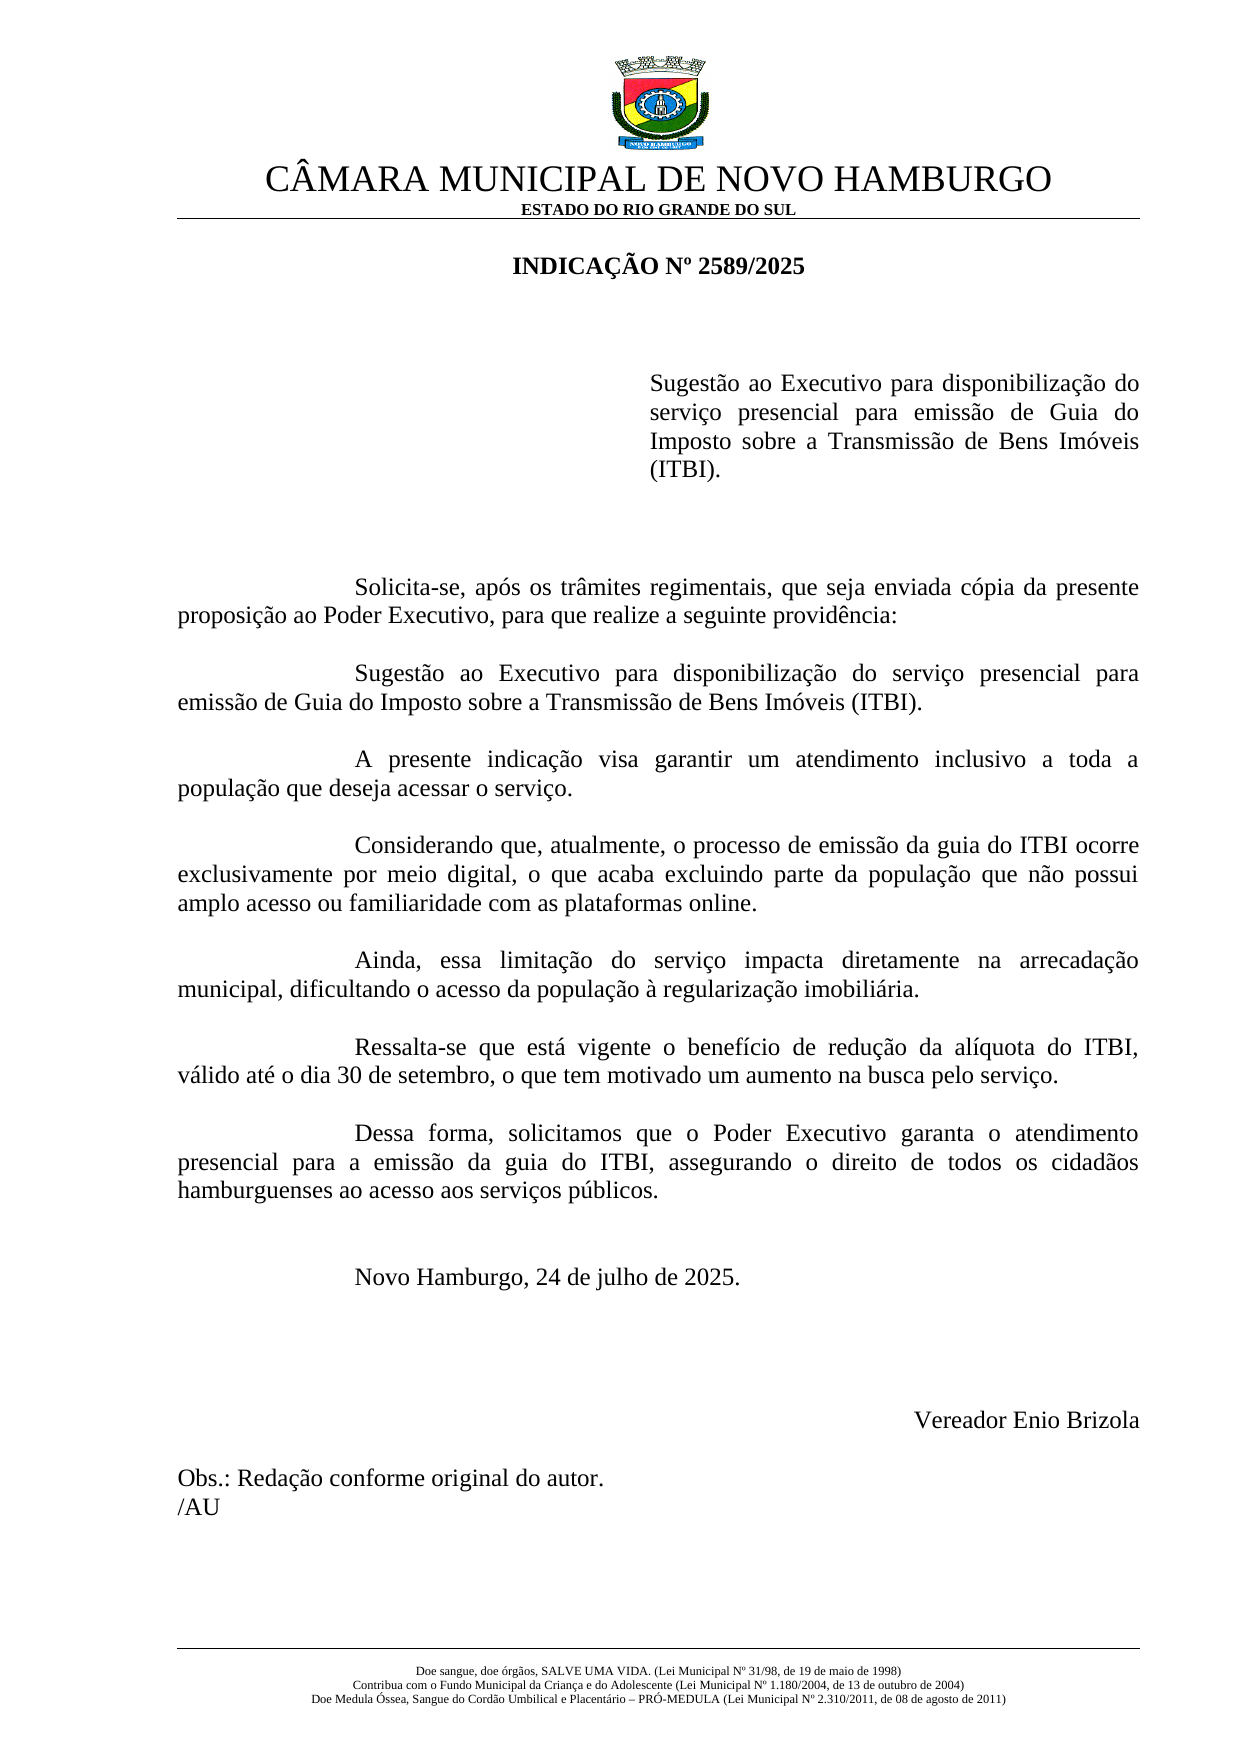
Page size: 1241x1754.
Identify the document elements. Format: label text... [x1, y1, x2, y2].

text Sugestão ao Executivo para disponibilização do serviço presencial para emissão de Guia do Imposto sobre a Transmissão de Bens Imóveis (ITBI). [649, 368, 1140, 483]
text INDICAÇÃO Nº 2589/2025 [177, 251, 1140, 280]
text Ressalta-se que está vigente o benefício de redução da alíquota do ITBI, válido até o dia 30 de setembro, o que tem motivado um aumento na busca pelo serviço. [177, 1032, 1140, 1089]
text Solicita-se, após os trâmites regimentais, que seja enviada cópia da presente proposição ao Poder Executivo, para que realize a seguinte providência: [177, 572, 1140, 629]
picture [603, 48, 714, 155]
text Dessa forma, solicitamos que o Poder Executivo garanta o atendimento presencial para a emissão da guia do ITBI, assegurando o direito de todos os cidadãos hamburguenses ao acesso aos serviços públicos. [177, 1118, 1140, 1204]
text Novo Hamburgo, 24 de julho de 2025. [177, 1262, 1140, 1291]
text Considerando que, atualmente, o processo de emissão da guia do ITBI ocorre exclusivamente por meio digital, o que acaba excluindo parte da população que não possui amplo acesso ou familiaridade com as plataformas online. [177, 831, 1140, 917]
text Ainda, essa limitação do serviço impacta diretamente na arrecadação municipal, dificultando o acesso da população à regularização imobiliária. [177, 946, 1140, 1003]
text Sugestão ao Executivo para disponibilização do serviço presencial para emissão de Guia do Imposto sobre a Transmissão de Bens Imóveis (ITBI). [177, 658, 1140, 716]
text A presente indicação visa garantir um atendimento inclusivo a toda a população que deseja acessar o serviço. [177, 744, 1140, 802]
text Obs.: Redação conforme original do autor. [177, 1463, 1140, 1492]
text Vereador Enio Brizola [177, 1406, 1140, 1434]
text /AU [177, 1492, 1140, 1521]
